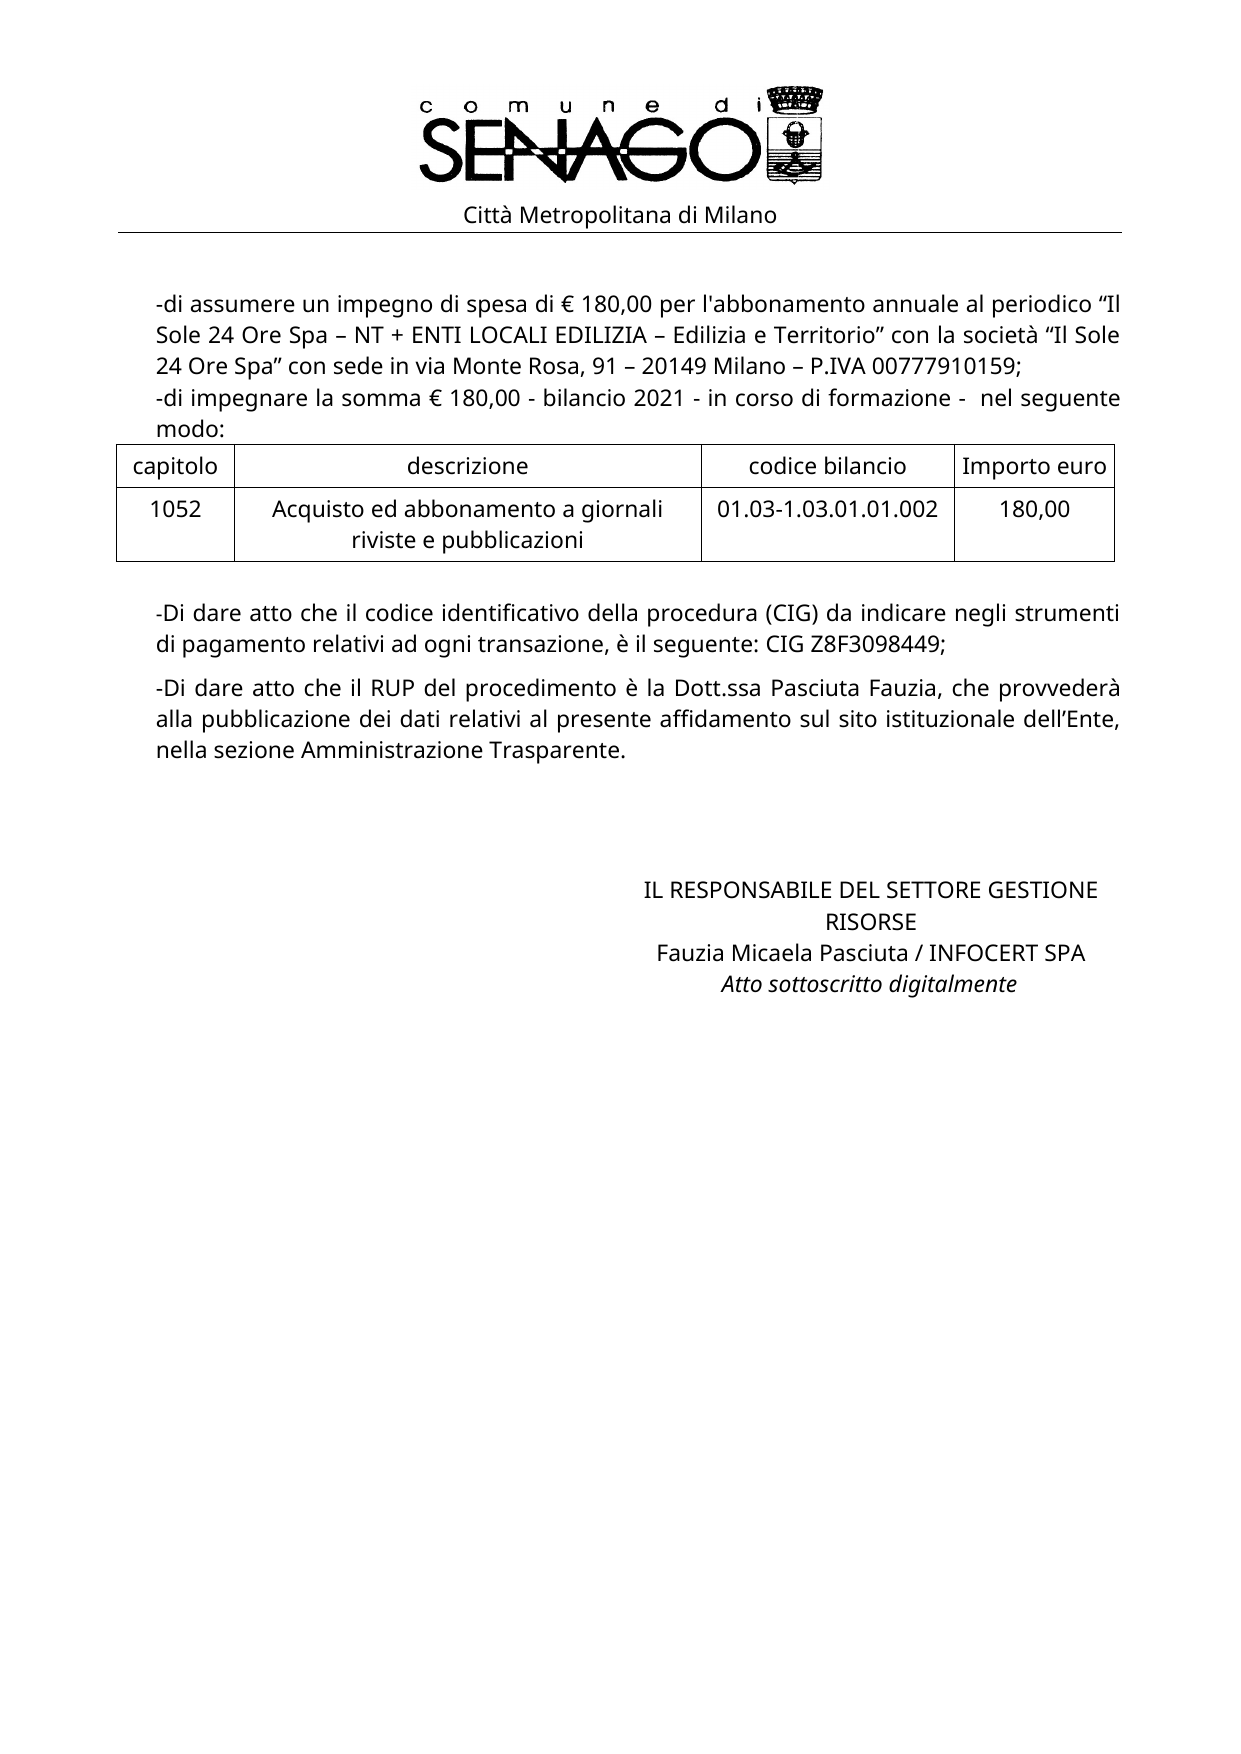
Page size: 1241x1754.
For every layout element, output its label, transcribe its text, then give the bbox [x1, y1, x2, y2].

table_header IL RESPONSABILE DEL SETTORE GESTIONE RISORSE [616, 874, 1125, 937]
table_cell [107, 937, 616, 968]
list di impegnare la somma € 180,00 - bilancio 2021 - in corso di formazione - nel seguente modo: [118, 381, 1122, 444]
list Di dare atto che il codice identificativo della procedura (CIG) da indicare negli strumenti di pagamento relativi ad ogni transazione, è il seguente: CIG Z8F3098449; [118, 597, 1122, 659]
table_cell Atto sottoscritto digitalmente [616, 968, 1125, 999]
table_header Importo euro [955, 445, 1114, 487]
table_header descrizione [235, 445, 701, 487]
table_cell 01.03-1.03.01.01.002 [702, 488, 954, 561]
table_cell Fauzia Micaela Pasciuta / INFOCERT SPA [616, 937, 1125, 968]
table_cell Acquisto ed abbonamento a giornali riviste e pubblicazioni [235, 488, 701, 561]
table_cell 180,00 [955, 488, 1114, 561]
table_header codice bilancio [702, 445, 954, 487]
table_cell [107, 968, 616, 999]
table_cell 1052 [117, 488, 234, 561]
list Di dare atto che il RUP del procedimento è la Dott.ssa Pasciuta Fauzia, che provvederà alla pubblicazione dei dati relativi al presente affidamento sul sito istituzionale dell’Ente, nella sezione Amministrazione Trasparente. [118, 672, 1122, 766]
picture [411, 84, 830, 190]
table_header [107, 874, 616, 937]
table_header capitolo [117, 445, 234, 487]
list di assumere un impegno di spesa di € 180,00 per l'abbonamento annuale al periodico “Il Sole 24 Ore Spa – NT + ENTI LOCALI EDILIZIA – Edilizia e Territorio” con la società “Il Sole 24 Ore Spa” con sede in via Monte Rosa, 91 – 20149 Milano – P.IVA 00777910159; [118, 288, 1122, 381]
